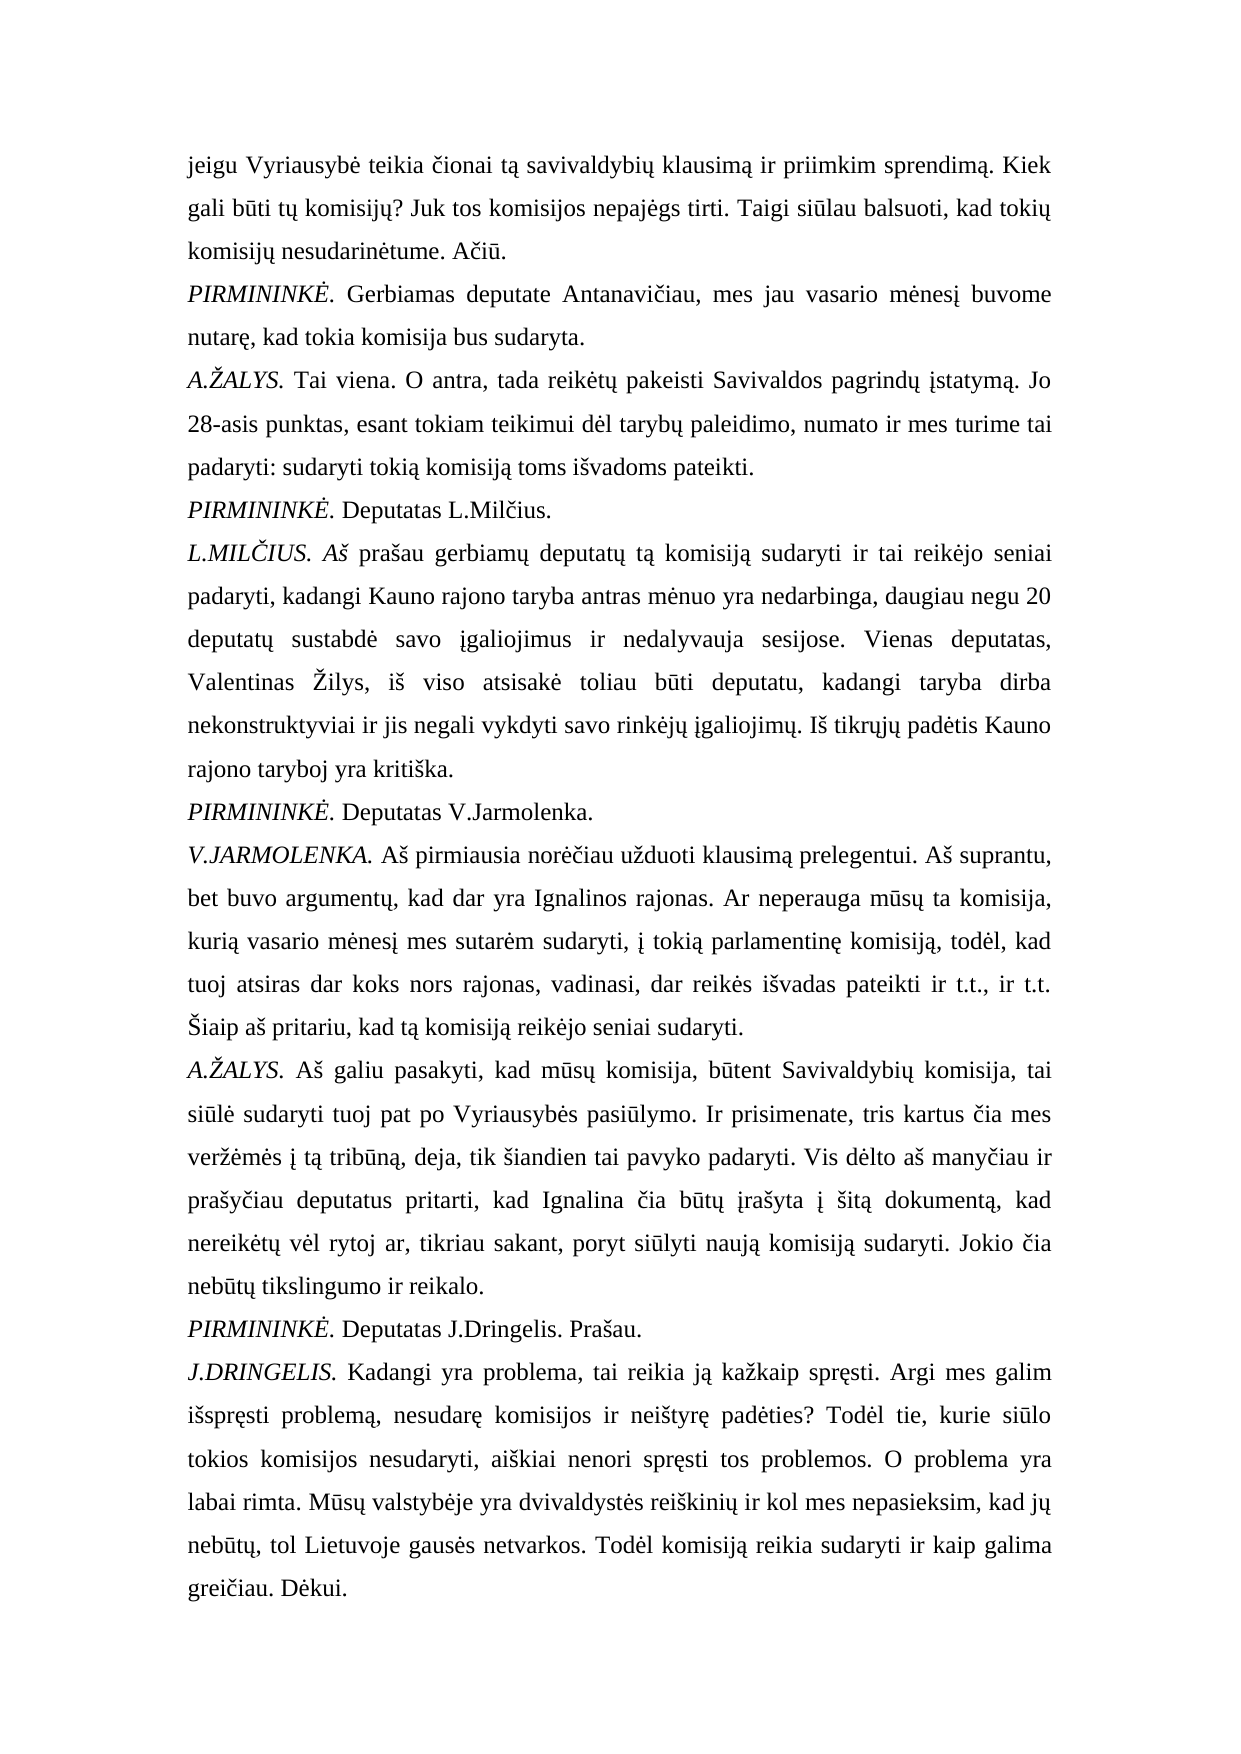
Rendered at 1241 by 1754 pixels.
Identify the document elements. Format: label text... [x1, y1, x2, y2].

text A.ŽALYS. Tai viena. O antra, tada reikėtų pakeisti Savivaldos pagrindų įstatymą. Jo 28-asis punktas, esant tokiam teikimui dėl tarybų paleidimo, numato ir mes turime tai padaryti: sudaryti tokią komisiją toms išvadoms pateikti. [187, 366, 1053, 481]
text PIRMININKĖ. Deputatas J.Dringelis. Prašau. [187, 1314, 1053, 1343]
text J.DRINGELIS. Kadangi yra problema, tai reikia ją kažkaip spręsti. Argi mes galim išspręsti problemą, nesudarę komisijos ir neištyrę padėties? Todėl tie, kurie siūlo tokios komisijos nesudaryti, aiškiai nenori spręsti tos problemos. O problema yra labai rimta. Mūsų valstybėje yra dvivaldystės reiškinių ir kol mes nepasieksim, kad jų nebūtų, tol Lietuvoje gausės netvarkos. Todėl komisiją reikia sudaryti ir kaip galima greičiau. Dėkui. [187, 1357, 1053, 1602]
text PIRMININKĖ. Deputatas L.Milčius. [187, 495, 1053, 524]
text L.MILČIUS. Aš prašau gerbiamų deputatų tą komisiją sudaryti ir tai reikėjo seniai padaryti, kadangi Kauno rajono taryba antras mėnuo yra nedarbinga, daugiau negu 20 deputatų sustabdė savo įgaliojimus ir nedalyvauja sesijose. Vienas deputatas, Valentinas Žilys, iš viso atsisakė toliau būti deputatu, kadangi taryba dirba nekonstruktyviai ir jis negali vykdyti savo rinkėjų įgaliojimų. Iš tikrųjų padėtis Kauno rajono taryboj yra kritiška. [187, 538, 1053, 782]
text A.ŽALYS. Aš galiu pasakyti, kad mūsų komisija, būtent Savivaldybių komisija, tai siūlė sudaryti tuoj pat po Vyriausybės pasiūlymo. Ir prisimenate, tris kartus čia mes veržėmės į tą tribūną, deja, tik šiandien tai pavyko padaryti. Vis dėlto aš manyčiau ir prašyčiau deputatus pritarti, kad Ignalina čia būtų įrašyta į šitą dokumentą, kad nereikėtų vėl rytoj ar, tikriau sakant, poryt siūlyti naują komisiją sudaryti. Jokio čia nebūtų tikslingumo ir reikalo. [187, 1056, 1053, 1300]
text PIRMININKĖ. Deputatas V.Jarmolenka. [187, 797, 1053, 826]
text PIRMININKĖ. Gerbiamas deputate Antanavičiau, mes jau vasario mėnesį buvome nutarę, kad tokia komisija bus sudaryta. [187, 279, 1053, 351]
text V.JARMOLENKA. Aš pirmiausia norėčiau užduoti klausimą prelegentui. Aš suprantu, bet buvo argumentų, kad dar yra Ignalinos rajonas. Ar neperauga mūsų ta komisija, kurią vasario mėnesį mes sutarėm sudaryti, į tokią parlamentinę komisiją, todėl, kad tuoj atsiras dar koks nors rajonas, vadinasi, dar reikės išvadas pateikti ir t.t., ir t.t. Šiaip aš pritariu, kad tą komisiją reikėjo seniai sudaryti. [187, 840, 1053, 1041]
text jeigu Vyriausybė teikia čionai tą savivaldybių klausimą ir priimkim sprendimą. Kiek gali būti tų komisijų? Juk tos komisijos nepajėgs tirti. Taigi siūlau balsuoti, kad tokių komisijų nesudarinėtume. Ačiū. [187, 150, 1053, 265]
